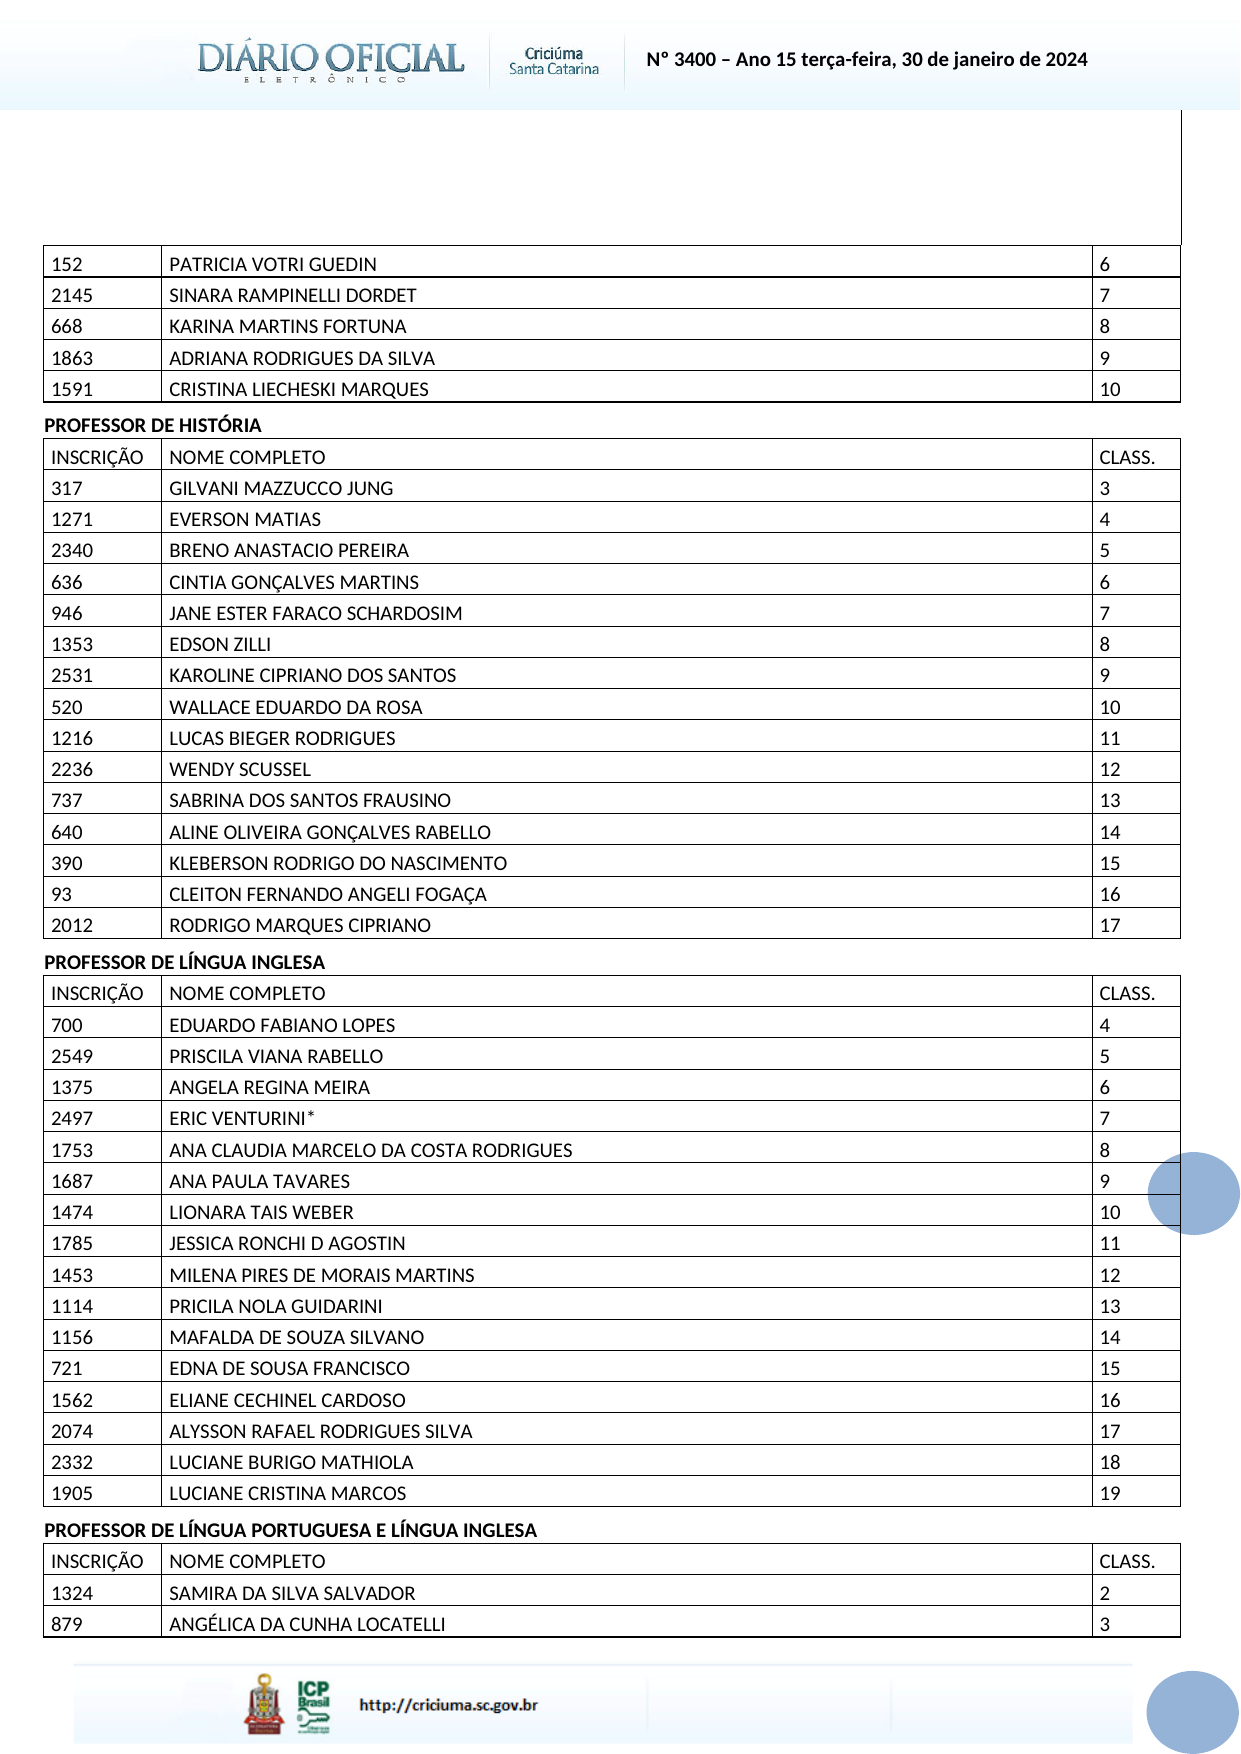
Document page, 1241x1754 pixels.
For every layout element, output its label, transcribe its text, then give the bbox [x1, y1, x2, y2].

table_header CLASS. [1093, 439, 1180, 469]
table_cell PRISCILA VIANA RABELLO [162, 1038, 1092, 1068]
table_cell 1375 [44, 1070, 161, 1100]
table_cell 1905 [44, 1476, 161, 1506]
table_cell 9 [1093, 1163, 1161, 1193]
table_cell 1562 [44, 1382, 161, 1412]
table_cell 6 [1093, 1070, 1180, 1100]
table_cell 2 [1093, 1575, 1180, 1605]
table_cell EDUARDO FABIANO LOPES [162, 1007, 1092, 1037]
table_cell ANGÉLICA DA CUNHA LOCATELLI [162, 1606, 1092, 1636]
table_cell 1114 [44, 1288, 161, 1318]
table_cell CINTIA GONÇALVES MARTINS [162, 564, 1092, 594]
table_cell 8 [1093, 309, 1180, 339]
table_cell EDNA DE SOUSA FRANCISCO [162, 1351, 1092, 1381]
table_cell 2549 [44, 1038, 161, 1068]
table_cell KAROLINE CIPRIANO DOS SANTOS [162, 658, 1092, 688]
table_cell 9 [1093, 340, 1180, 370]
table_cell 7 [1093, 278, 1180, 308]
table_cell KLEBERSON RODRIGO DO NASCIMENTO [162, 845, 1092, 876]
table_cell 1353 [44, 627, 161, 657]
table_cell 2012 [44, 908, 161, 938]
table_cell EDSON ZILLI [162, 627, 1092, 657]
table_cell RODRIGO MARQUES CIPRIANO [162, 908, 1092, 938]
table_cell ALINE OLIVEIRA GONÇALVES RABELLO [162, 814, 1092, 844]
table_cell WENDY SCUSSEL [162, 752, 1092, 782]
table_header NOME COMPLETO [162, 976, 1092, 1006]
table_cell 13 [1093, 1288, 1180, 1318]
table_cell MAFALDA DE SOUZA SILVANO [162, 1320, 1092, 1350]
table_cell 2531 [44, 658, 161, 688]
table_cell 5 [1093, 533, 1180, 563]
table_cell 11 [1093, 720, 1180, 751]
table_cell BRENO ANASTACIO PEREIRA [162, 533, 1092, 563]
table_cell SABRINA DOS SANTOS FRAUSINO [162, 783, 1092, 813]
table_cell 1753 [44, 1132, 161, 1162]
table_cell 6 [1093, 246, 1180, 276]
table_cell 7 [1093, 595, 1180, 626]
table_cell 11 [1093, 1226, 1180, 1256]
table_cell 2236 [44, 752, 161, 782]
table_cell 2145 [44, 278, 161, 308]
table_cell 668 [44, 309, 161, 339]
table_cell 700 [44, 1007, 161, 1037]
table_cell 721 [44, 1351, 161, 1381]
table_cell 636 [44, 564, 161, 594]
table_cell 16 [1093, 1382, 1180, 1412]
table_cell 8 [1093, 627, 1180, 657]
table_cell 12 [1093, 1257, 1180, 1287]
table_cell MILENA PIRES DE MORAIS MARTINS [162, 1257, 1092, 1287]
text PROFESSOR DE LÍNGUA INGLESA [44, 949, 1181, 975]
table_cell ANA PAULA TAVARES [162, 1163, 1092, 1193]
table_cell 1863 [44, 340, 161, 370]
table_cell 16 [1093, 877, 1180, 907]
table_cell SINARA RAMPINELLI DORDET [162, 278, 1092, 308]
table_cell 152 [44, 246, 161, 276]
table_header INSCRIÇÃO [44, 439, 161, 469]
table_cell SAMIRA DA SILVA SALVADOR [162, 1575, 1092, 1605]
table_cell 14 [1093, 814, 1180, 844]
table_cell 4 [1093, 1007, 1180, 1037]
table_cell 14 [1093, 1320, 1180, 1350]
table_cell 3 [1093, 470, 1180, 501]
table_cell 8 [1093, 1132, 1180, 1162]
table_cell 1785 [44, 1226, 161, 1256]
text PROFESSOR DE HISTÓRIA [44, 413, 1181, 438]
table_cell 17 [1093, 908, 1180, 938]
table_cell 2074 [44, 1413, 161, 1443]
table_header CLASS. [1093, 976, 1180, 1006]
table_cell 1156 [44, 1320, 161, 1350]
table_cell 93 [44, 877, 161, 907]
table_cell 1453 [44, 1257, 161, 1287]
table_cell 18 [1093, 1445, 1180, 1475]
table_cell 12 [1093, 752, 1180, 782]
table_cell 2340 [44, 533, 161, 563]
table_cell 10 [1093, 371, 1180, 401]
table_cell 4 [1093, 502, 1180, 532]
table_cell ALYSSON RAFAEL RODRIGUES SILVA [162, 1413, 1092, 1443]
table_cell GILVANI MAZZUCCO JUNG [162, 470, 1092, 501]
table_cell 5 [1093, 1038, 1180, 1068]
table_cell KARINA MARTINS FORTUNA [162, 309, 1092, 339]
table_header CLASS. [1093, 1544, 1180, 1574]
table_cell 390 [44, 845, 161, 876]
table_cell 737 [44, 783, 161, 813]
table_cell 2497 [44, 1101, 161, 1131]
table_cell ANA CLAUDIA MARCELO DA COSTA RODRIGUES [162, 1132, 1092, 1162]
table_cell 879 [44, 1606, 161, 1636]
table_cell 15 [1093, 845, 1180, 876]
table_header NOME COMPLETO [162, 1544, 1092, 1574]
table_cell PATRICIA VOTRI GUEDIN [162, 246, 1092, 276]
table_cell 317 [44, 470, 161, 501]
table_cell 3 [1093, 1606, 1180, 1636]
table_header NOME COMPLETO [162, 439, 1092, 469]
table_cell ADRIANA RODRIGUES DA SILVA [162, 340, 1092, 370]
table_cell EVERSON MATIAS [162, 502, 1092, 532]
table_cell 2332 [44, 1445, 161, 1475]
table_cell ERIC VENTURINI* [162, 1101, 1092, 1131]
table_cell 1474 [44, 1195, 161, 1225]
table_cell 946 [44, 595, 161, 626]
table_cell JANE ESTER FARACO SCHARDOSIM [162, 595, 1092, 626]
table_cell LUCAS BIEGER RODRIGUES [162, 720, 1092, 751]
table_cell JESSICA RONCHI D AGOSTIN [162, 1226, 1092, 1256]
table_cell LUCIANE CRISTINA MARCOS [162, 1476, 1092, 1506]
table_cell 17 [1093, 1413, 1180, 1443]
table_cell 1271 [44, 502, 161, 532]
table_cell 1216 [44, 720, 161, 751]
table_cell 10 [1093, 689, 1180, 719]
table_cell 13 [1093, 783, 1180, 813]
table_cell 9 [1093, 658, 1180, 688]
table_cell CLEITON FERNANDO ANGELI FOGAÇA [162, 877, 1092, 907]
table_cell 1687 [44, 1163, 161, 1193]
table_cell 7 [1093, 1101, 1180, 1131]
text PROFESSOR DE LÍNGUA PORTUGUESA E LÍNGUA INGLESA [44, 1517, 1181, 1543]
table_header INSCRIÇÃO [44, 976, 161, 1006]
table_cell WALLACE EDUARDO DA ROSA [162, 689, 1092, 719]
table_cell LUCIANE BURIGO MATHIOLA [162, 1445, 1092, 1475]
table_cell 15 [1093, 1351, 1180, 1381]
table_cell ANGELA REGINA MEIRA [162, 1070, 1092, 1100]
table_cell 10 [1093, 1195, 1162, 1225]
table_cell 1591 [44, 371, 161, 401]
table_cell ELIANE CECHINEL CARDOSO [162, 1382, 1092, 1412]
table_cell 640 [44, 814, 161, 844]
table_cell 520 [44, 689, 161, 719]
table_cell 1324 [44, 1575, 161, 1605]
table_cell LIONARA TAIS WEBER [162, 1195, 1092, 1225]
table_cell 19 [1093, 1476, 1180, 1506]
table_cell PRICILA NOLA GUIDARINI [162, 1288, 1092, 1318]
table_cell 6 [1093, 564, 1180, 594]
table_header INSCRIÇÃO [44, 1544, 161, 1574]
table_cell CRISTINA LIECHESKI MARQUES [162, 371, 1092, 401]
